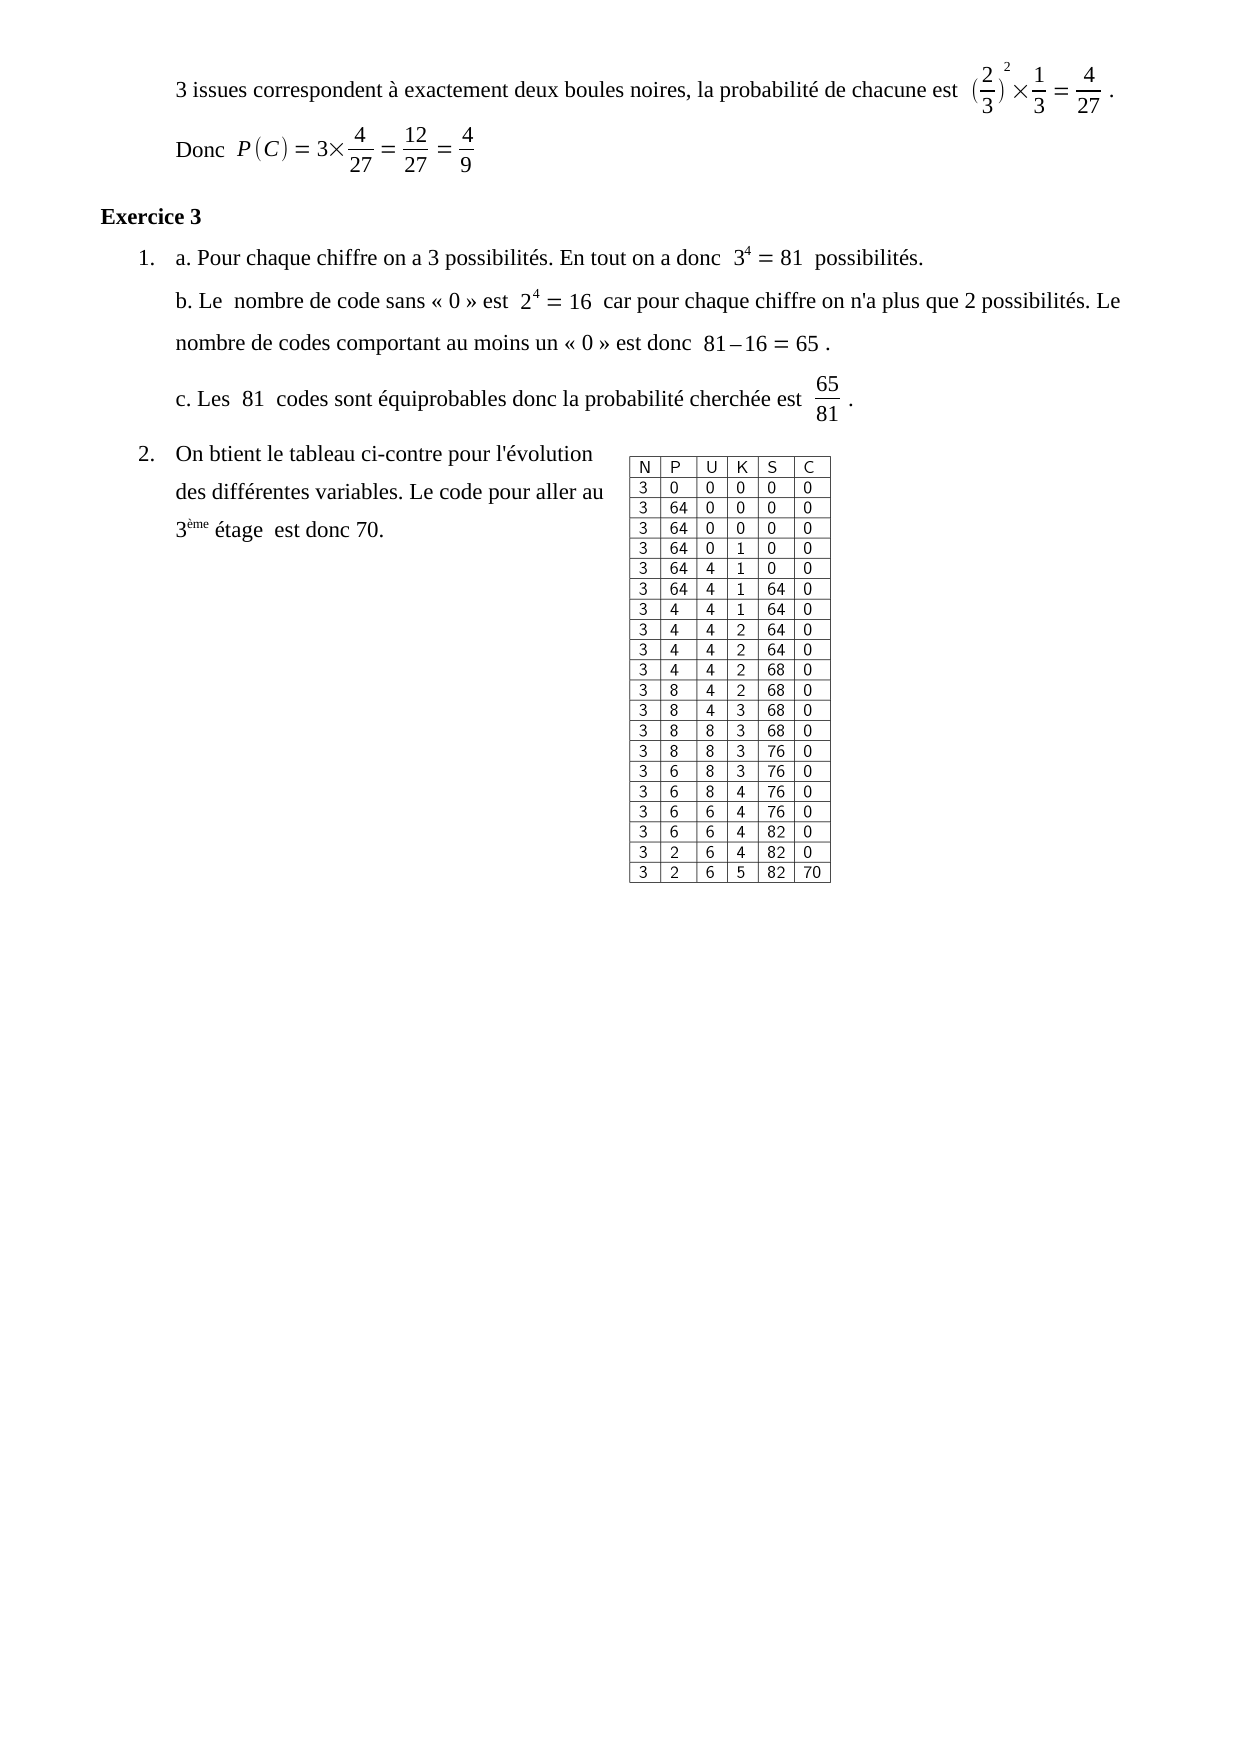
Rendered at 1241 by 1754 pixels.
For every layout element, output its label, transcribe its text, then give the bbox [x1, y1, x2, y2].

picture [620, 440, 842, 896]
list L'évènement correspond à une seule issue, la première branche de l'arbre. On a donc . donc . 3 issues correspondent à exactement deux boules noires, la probabilité de chacune est . Donc [138, 59, 1140, 179]
text Exercice 3 [100, 204, 1140, 230]
list [842, 441, 1140, 542]
list a. Pour chaque chiffre on a 3 possibilités. En tout on a donc possibilités. b. Le nombre de code sans « 0 » est car pour chaque chiffre on n'a plus que 2 possibilités. Le nombre de codes comportant au moins un « 0 » est donc . c. Les codes sont équiprobables donc la probabilité cherchée est . [138, 242, 1140, 428]
list On btient le tableau ci-contre pour l'évolution des différentes variables. Le code pour aller au 3ème étage est donc 70. [138, 441, 620, 542]
